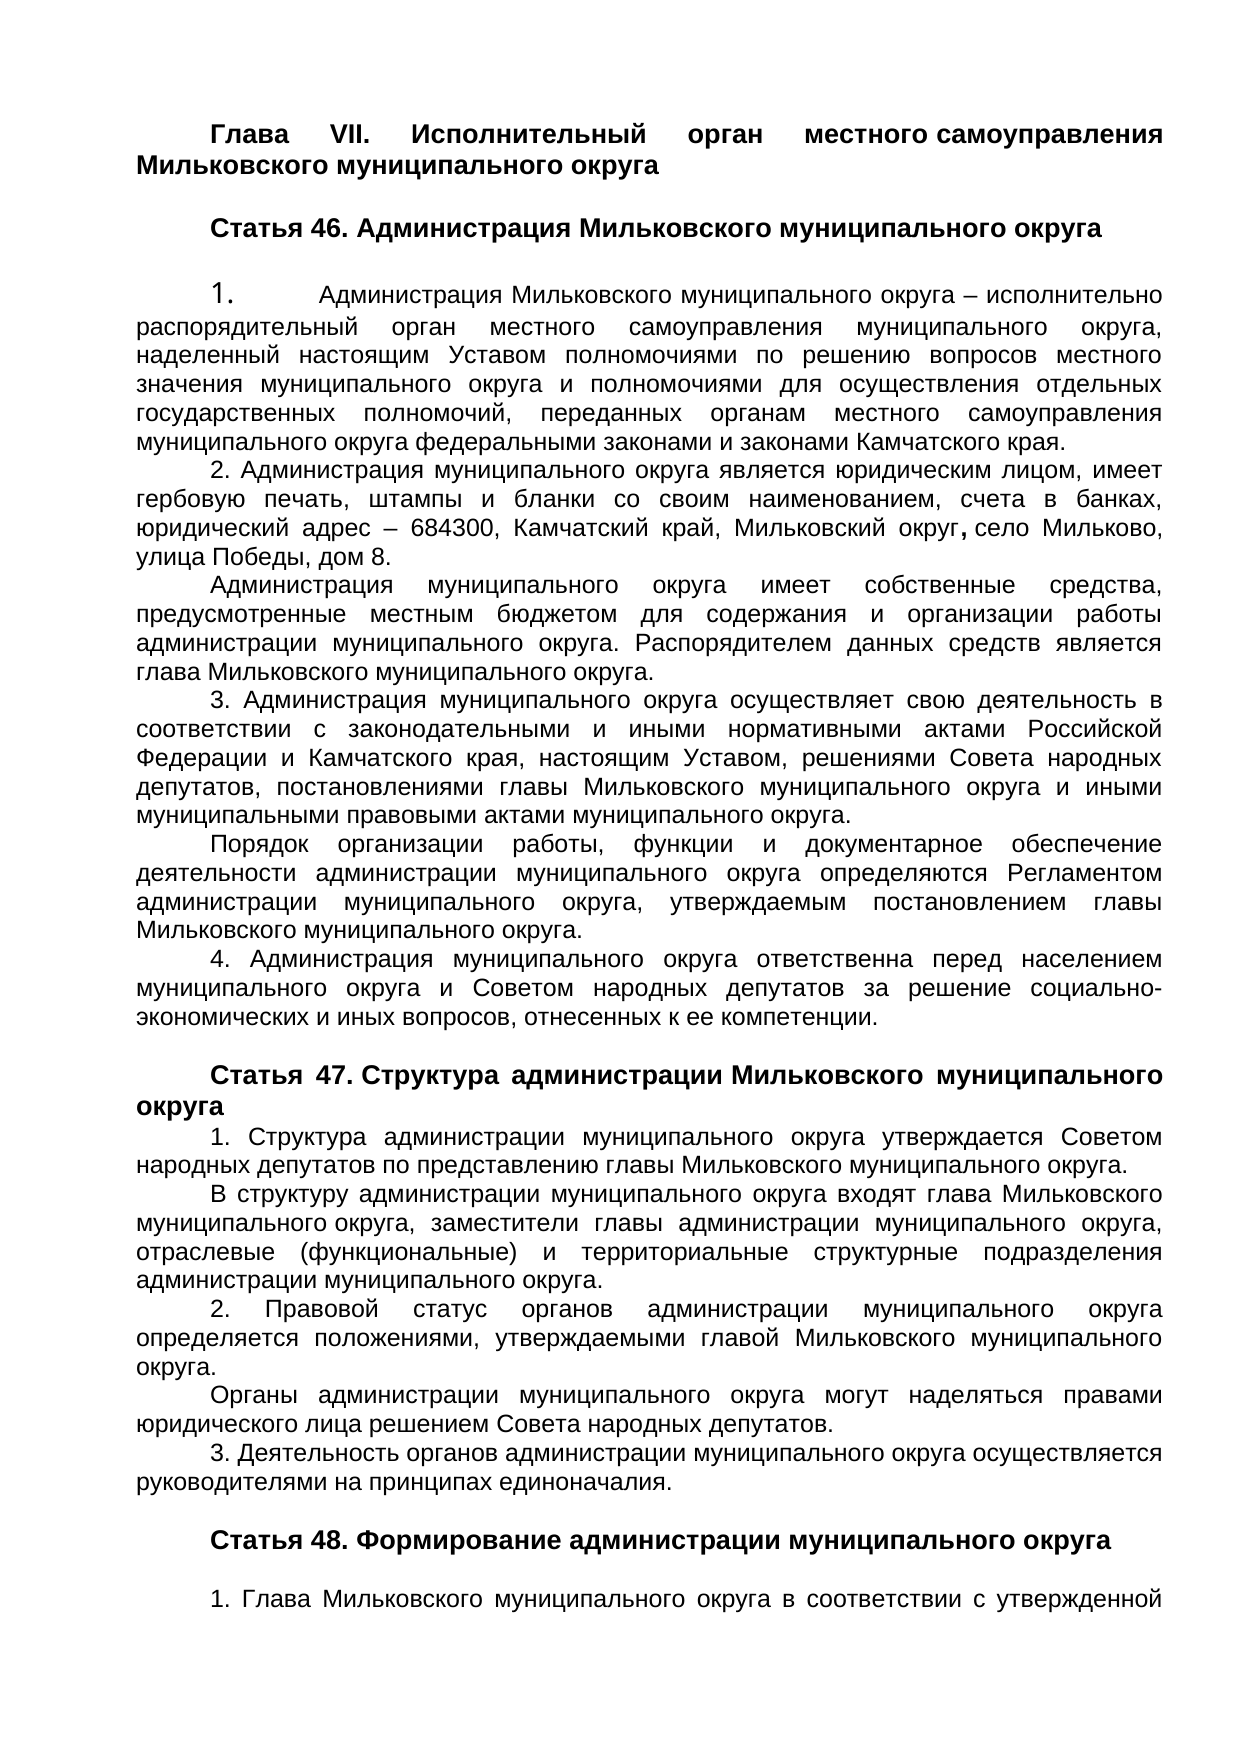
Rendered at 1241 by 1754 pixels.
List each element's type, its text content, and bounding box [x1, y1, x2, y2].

text Администрация муниципального округа имеет собственные средства, предусмотренные местным бюджетом для содержания и организации работы администрации муниципального округа. Распорядителем данных средств является глава Мильковского муниципального округа. [136, 570, 1163, 685]
text Статья 48. Формирование администрации муниципального округа [136, 1524, 1163, 1555]
list Администрация Мильковского муниципального округа – исполнительно распорядительный орган местного самоуправления муниципального округа, наделенный настоящим Уставом полномочиями по решению вопросов местного значения муниципального округа и полномочиями для осуществления отдельных государственных полномочий, переданных органам местного самоуправления муниципального округа федеральными законами и законами Камчатского края. [136, 272, 1163, 455]
text 2. Администрация муниципального округа является юридическим лицом, имеет гербовую печать, штампы и бланки со своим наименованием, счета в банках, юридический адрес – 684300, Камчатский край, Мильковский округ, село Мильково, улица Победы, дом 8. [136, 455, 1163, 570]
text В структуру администрации муниципального округа входят глава Мильковского муниципального округа, заместители главы администрации муниципального округа, отраслевые (функциональные) и территориальные структурные подразделения администрации муниципального округа. [136, 1179, 1163, 1294]
text Порядок организации работы, функции и документарное обеспечение деятельности администрации муниципального округа определяются Регламентом администрации муниципального округа, утверждаемым постановлением главы Мильковского муниципального округа. [136, 829, 1163, 944]
text Статья 46. Администрация Мильковского муниципального округа [136, 212, 1163, 243]
text Глава VII. Исполнительный орган местного самоуправления Мильковского муниципального округа [136, 118, 1163, 181]
text 4. Администрация муниципального округа ответственна перед населением муниципального округа и Советом народных депутатов за решение социально-экономических и иных вопросов, отнесенных к ее компетенции. [136, 944, 1163, 1030]
text 1. Глава Мильковского муниципального округа в соответствии с утвержденной [136, 1584, 1163, 1613]
text 2. Правовой статус органов администрации муниципального округа определяется положениями, утверждаемыми главой Мильковского муниципального округа. [136, 1294, 1163, 1380]
text Органы администрации муниципального округа могут наделяться правами юридического лица решением Совета народных депутатов. [136, 1380, 1163, 1438]
text Статья 47. Структура администрации Мильковского муниципального округа [136, 1059, 1163, 1122]
text 1. Структура администрации муниципального округа утверждается Советом народных депутатов по представлению главы Мильковского муниципального округа. [136, 1122, 1163, 1179]
text 3. Деятельность органов администрации муниципального округа осуществляется руководителями на принципах единоначалия. [136, 1438, 1163, 1495]
text 3. Администрация муниципального округа осуществляет свою деятельность в соответствии с законодательными и иными нормативными актами Российской Федерации и Камчатского края, настоящим Уставом, решениями Совета народных депутатов, постановлениями главы Мильковского муниципального округа и иными муниципальными правовыми актами муниципального округа. [136, 685, 1163, 829]
